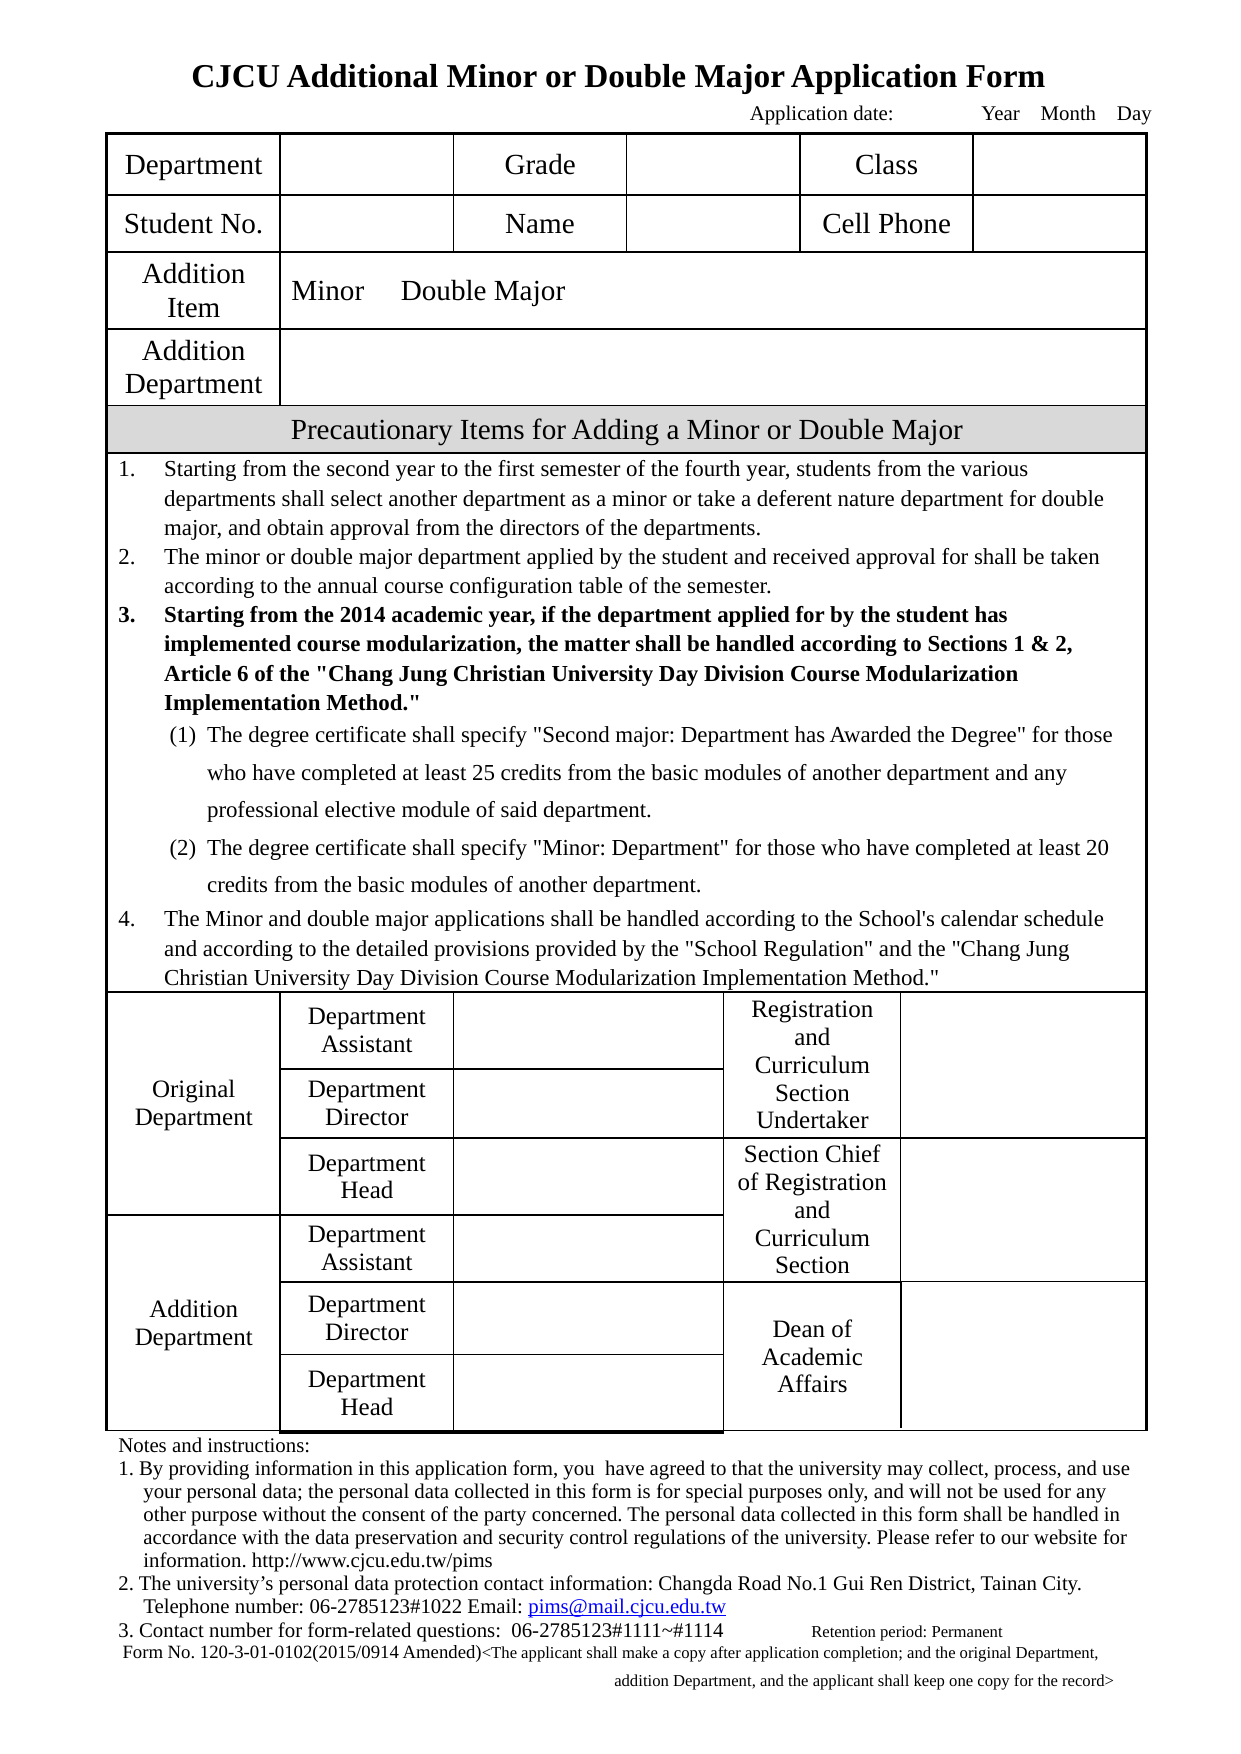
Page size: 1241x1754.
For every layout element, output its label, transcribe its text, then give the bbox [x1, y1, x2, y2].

table_cell Student No. [108, 196, 279, 251]
table_cell Section Chief of Registration and Curriculum Section [724, 1139, 900, 1281]
table_cell Department Director [281, 1070, 453, 1137]
table_cell [627, 196, 799, 251]
table_header [281, 135, 453, 194]
table_cell Department Assistant [281, 1216, 453, 1281]
table_cell [454, 1216, 723, 1281]
table_cell Addition Item [108, 253, 279, 328]
table_cell Addition Department [108, 1216, 279, 1430]
table_cell [281, 196, 453, 251]
table_header Grade [454, 135, 626, 194]
text 2. The university’s personal data protection contact information: Changda Road No.1 Gui Ren District, Tainan City. [118, 1572, 1152, 1595]
table_cell Cell Phone [801, 196, 972, 251]
table_cell [454, 1070, 723, 1137]
table_header Department [108, 135, 279, 194]
table_cell Name [454, 196, 626, 251]
table_cell Original Department [108, 993, 279, 1214]
table_cell [454, 1139, 723, 1214]
table_cell Department Head [281, 1355, 453, 1430]
text 3. Contact number for form-related questions: 06-2785123#1111~#1114 Retention period: Permanent [118, 1618, 1152, 1642]
table_cell Department Director [281, 1283, 453, 1354]
text Telephone number: 06-2785123#1022 Email: pims@mail.cjcu.edu.tw [143, 1595, 1152, 1618]
table_header Class [801, 135, 972, 194]
text information. http://www.cjcu.edu.tw/pims [143, 1549, 1152, 1572]
table_cell Dean of Academic Affairs [724, 1283, 901, 1430]
table_cell [901, 1282, 1145, 1430]
table_cell [974, 196, 1145, 251]
table_cell [454, 1355, 723, 1430]
text accordance with the data preservation and security control regulations of the university. Please refer to our website for [143, 1526, 1152, 1549]
text CJCU Additional Minor or Double Major Application Form [118, 58, 1118, 95]
text Form No. 120-3-01-0102(2015/0914 Amended)<The applicant shall make a copy after application completion; and the original Department, [118, 1642, 1152, 1662]
table_cell Minor Double Major [281, 253, 1145, 328]
table_cell Addition Department [108, 330, 279, 405]
text other purpose without the consent of the party concerned. The personal data collected in this form shall be handled in [143, 1503, 1152, 1526]
table_cell Precautionary Items for Adding a Minor or Double Major [108, 406, 1145, 452]
table_cell [281, 330, 1145, 405]
table_header [627, 135, 799, 194]
table_cell Department Head [281, 1139, 453, 1214]
text your personal data; the personal data collected in this form is for special purposes only, and will not be used for any [143, 1480, 1152, 1503]
table_cell Department Assistant [281, 993, 453, 1068]
table_cell Registration and Curriculum Section Undertaker [724, 993, 900, 1137]
table_cell [901, 993, 1145, 1137]
table_cell 1. Starting from the second year to the first semester of the fourth year, students from the various departments shall select another department as a minor or take a deferent nature department for double major, and obtain approval from the directors of the departments. 2. The minor or double major department applied by the student and received approval for shall be taken according to the annual course configuration table of the semester. 3. Starting from the 2014 academic year, if the department applied for by the student has implemented course modularization, the matter shall be handled according to Sections 1 & 2, Article 6 of the "Chang Jung Christian University Day Division Course Modularization Implementation Method." The degree certificate shall specify "Second major: Department has Awarded the Degree" for those who have completed at least 25 credits from the basic modules of another department and any professional elective module of said department. The degree certificate shall specify "Minor: Department" for those who have completed at least 20 credits from the basic modules of another department. 4. The Minor and double major applications shall be handled according to the School's calendar schedule and according to the detailed provisions provided by the "School Regulation" and the "Chang Jung Christian University Day Division Course Modularization Implementation Method." [108, 454, 1145, 991]
table_cell [901, 1139, 1145, 1281]
text addition Department, and the applicant shall keep one copy for the record> [118, 1662, 1114, 1700]
table_cell [454, 993, 723, 1068]
text Application date: Year Month Day [118, 95, 1152, 132]
text Notes and instructions: [118, 1433, 1152, 1457]
table_header [974, 135, 1145, 194]
text 1. By providing information in this application form, you have agreed to that the university may collect, process, and use [118, 1457, 1152, 1480]
table_cell [454, 1283, 723, 1354]
